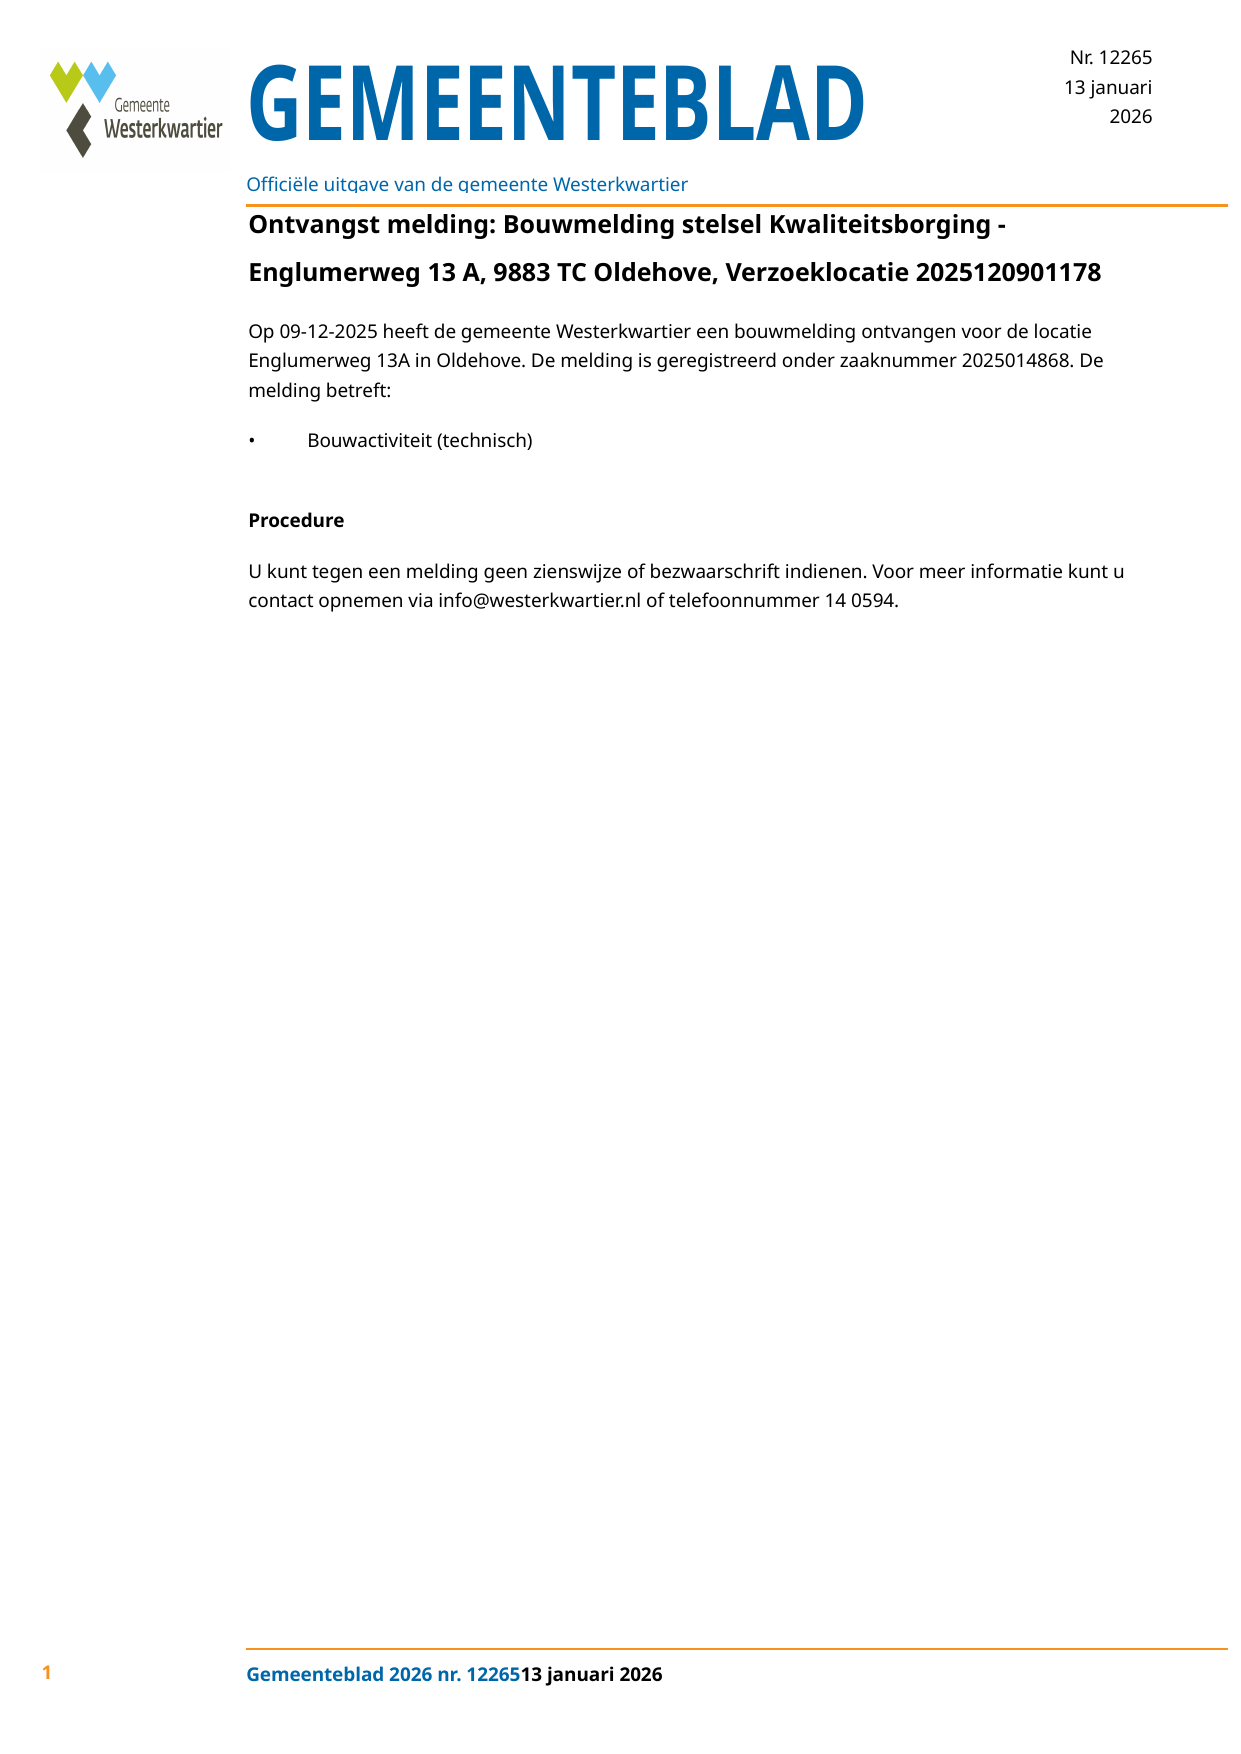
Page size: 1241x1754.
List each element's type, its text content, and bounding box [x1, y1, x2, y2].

list Bouwactiviteit (technisch) [248, 427, 1152, 453]
text Op 09-12-2025 heeft de gemeente Westerkwartier een bouwmelding ontvangen voor de locatie Englumerweg 13A in Oldehove. De melding is geregistreerd onder zaaknummer 2025014868. De melding betreft: [248, 318, 1152, 403]
text Ontvangst melding: Bouwmelding stelsel Kwaliteitsborging - Englumerweg 13 A, 9883 TC Oldehove, Verzoeklocatie 2025120901178 [248, 207, 1152, 288]
text U kunt tegen een melding geen zienswijze of bezwaarschrift indienen. Voor meer informatie kunt u contact opnemen via info@westerkwartier.nl of telefoonnummer 14 0594. [248, 558, 1152, 613]
picture [41, 47, 231, 172]
text Procedure [248, 507, 1152, 533]
